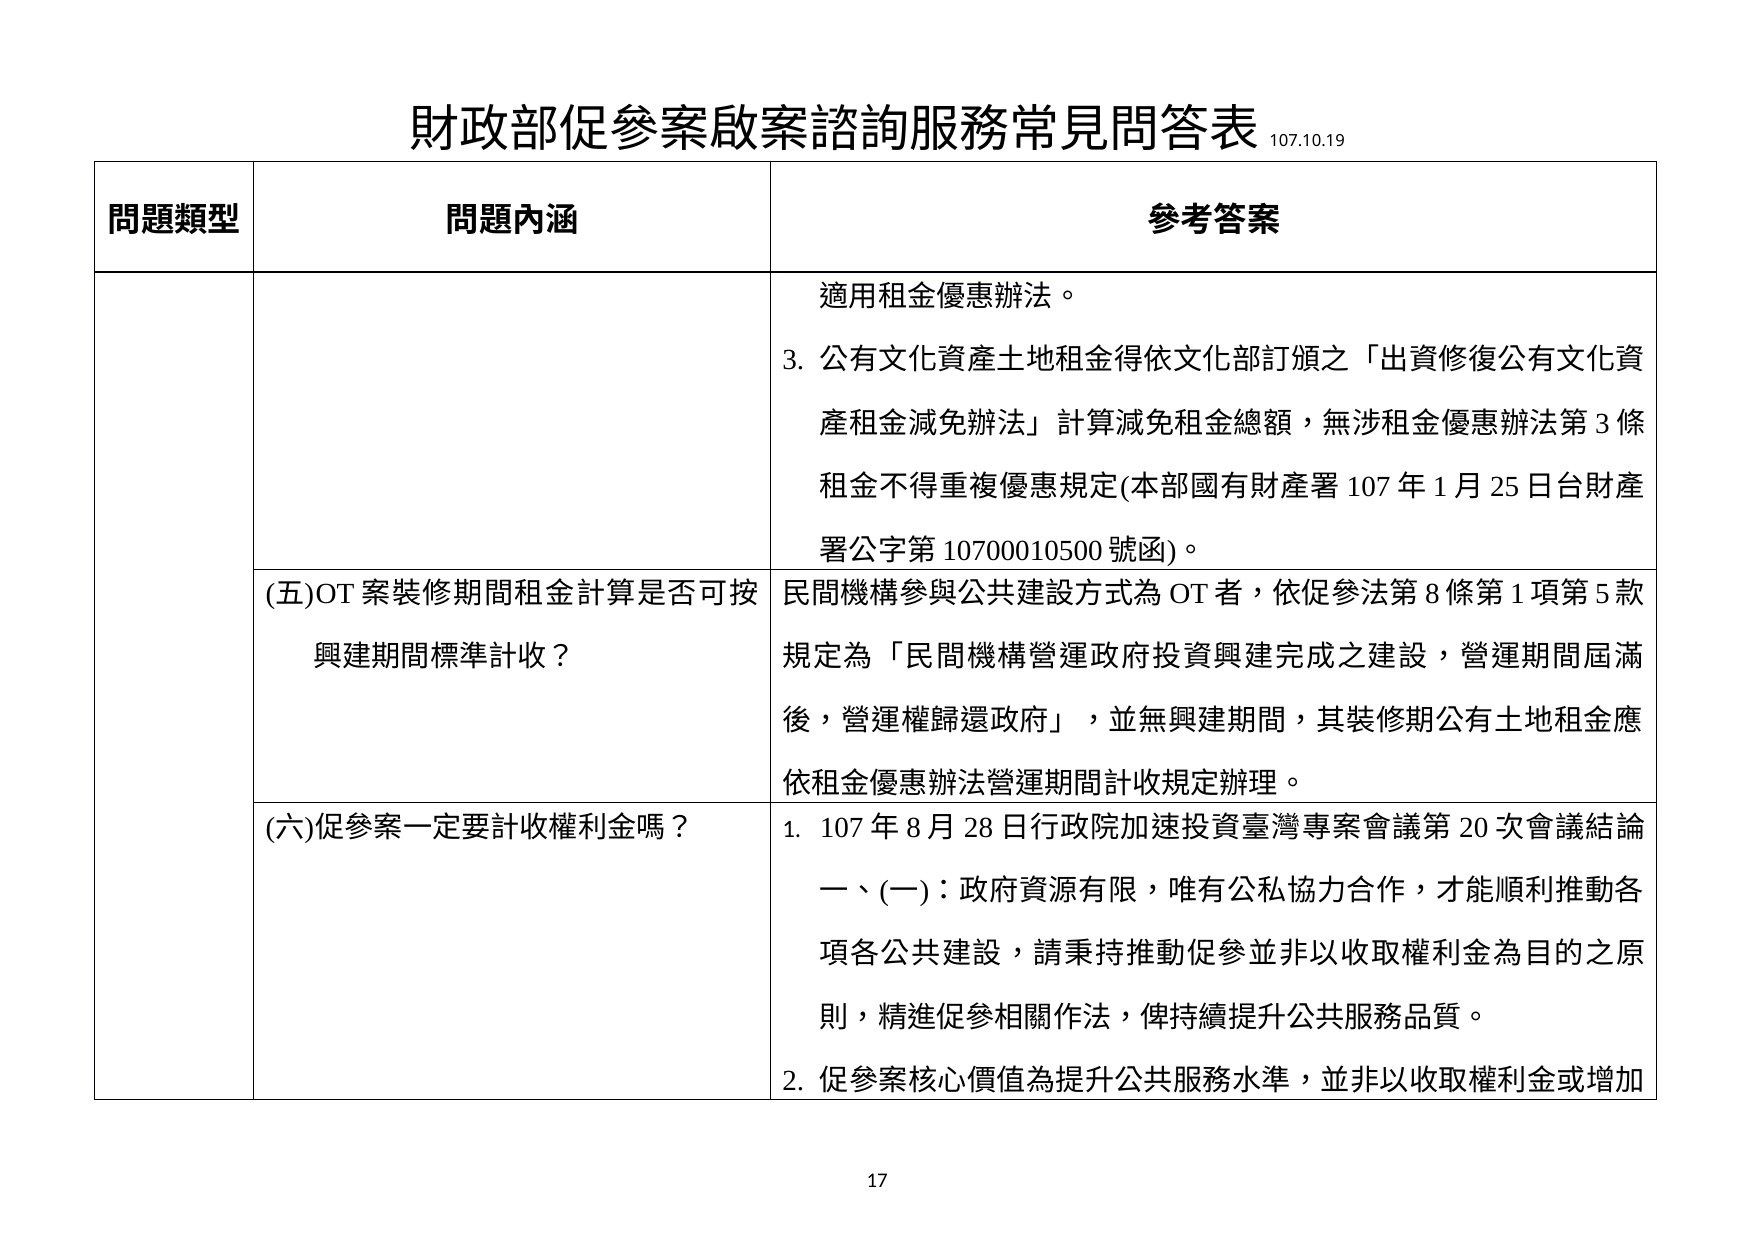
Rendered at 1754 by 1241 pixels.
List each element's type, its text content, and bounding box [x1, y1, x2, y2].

table_cell 促參案一定要計收權利金嗎？ [254, 803, 770, 1099]
table_cell OT案裝修期間租金計算是否可按興建期間標準計收？ [254, 570, 770, 802]
table_cell 主辦機關依促參法第15條規定將公有土地提供民間機構使用，依租金優惠辦法辦理土地租金計收、減收及減免或緩繳： 興建期間按該土地依法應繳納之地價稅及其他費用計收租金；營運期間按國有出租基地租金計收標準6折計收，但每年租金漲幅相較前一年度漲幅以6%為上限。 經主辦機關評估財務計畫，確有造成公共建設自償能力不足情事者，土地租金得酌予減收之，惟不得免收。 契約期間有不可歸責於民間機構事由，致不能依原土地使用計畫使用之情事，得考量將該土地租金減免或緩繳相關機制納入公告及招商文件與投資契約，降低民間機構履約風險。 依其他法令規定取得土地者，依各該法令規定計收土地租金，不適用租金優惠辦法。 公有文化資產土地租金得依文化部訂頒之「出資修復公有文化資產租金減免辦法」計算減免租金總額，無涉租金優惠辦法第3條租金不得重複優惠規定(本部國有財產署107年1月25日台財產署公字第10700010500號函)。 [771, 273, 1656, 568]
table_cell [254, 273, 770, 568]
table_header 問題內涵 [254, 162, 770, 271]
table_header 參考答案 [771, 162, 1656, 271]
table_cell 107年8月28日行政院加速投資臺灣專案會議第20次會議結論一、(一)：政府資源有限，唯有公私協力合作，才能順利推動各項各公共建設，請秉持推動促參並非以收取權利金為目的之原則，精進促參相關作法，俾持續提升公共服務品質。 促參案核心價值為提升公共服務水準，並非以收取權利金或增加 [771, 803, 1656, 1099]
table_cell [95, 273, 253, 1099]
table_header 問題類型 [95, 162, 253, 271]
table_cell 民間機構參與公共建設方式為OT者，依促參法第8條第1項第5款規定為「民間機構營運政府投資興建完成之建設，營運期間屆滿後，營運權歸還政府」，並無興建期間，其裝修期公有土地租金應依租金優惠辦法營運期間計收規定辦理。 [771, 570, 1656, 802]
